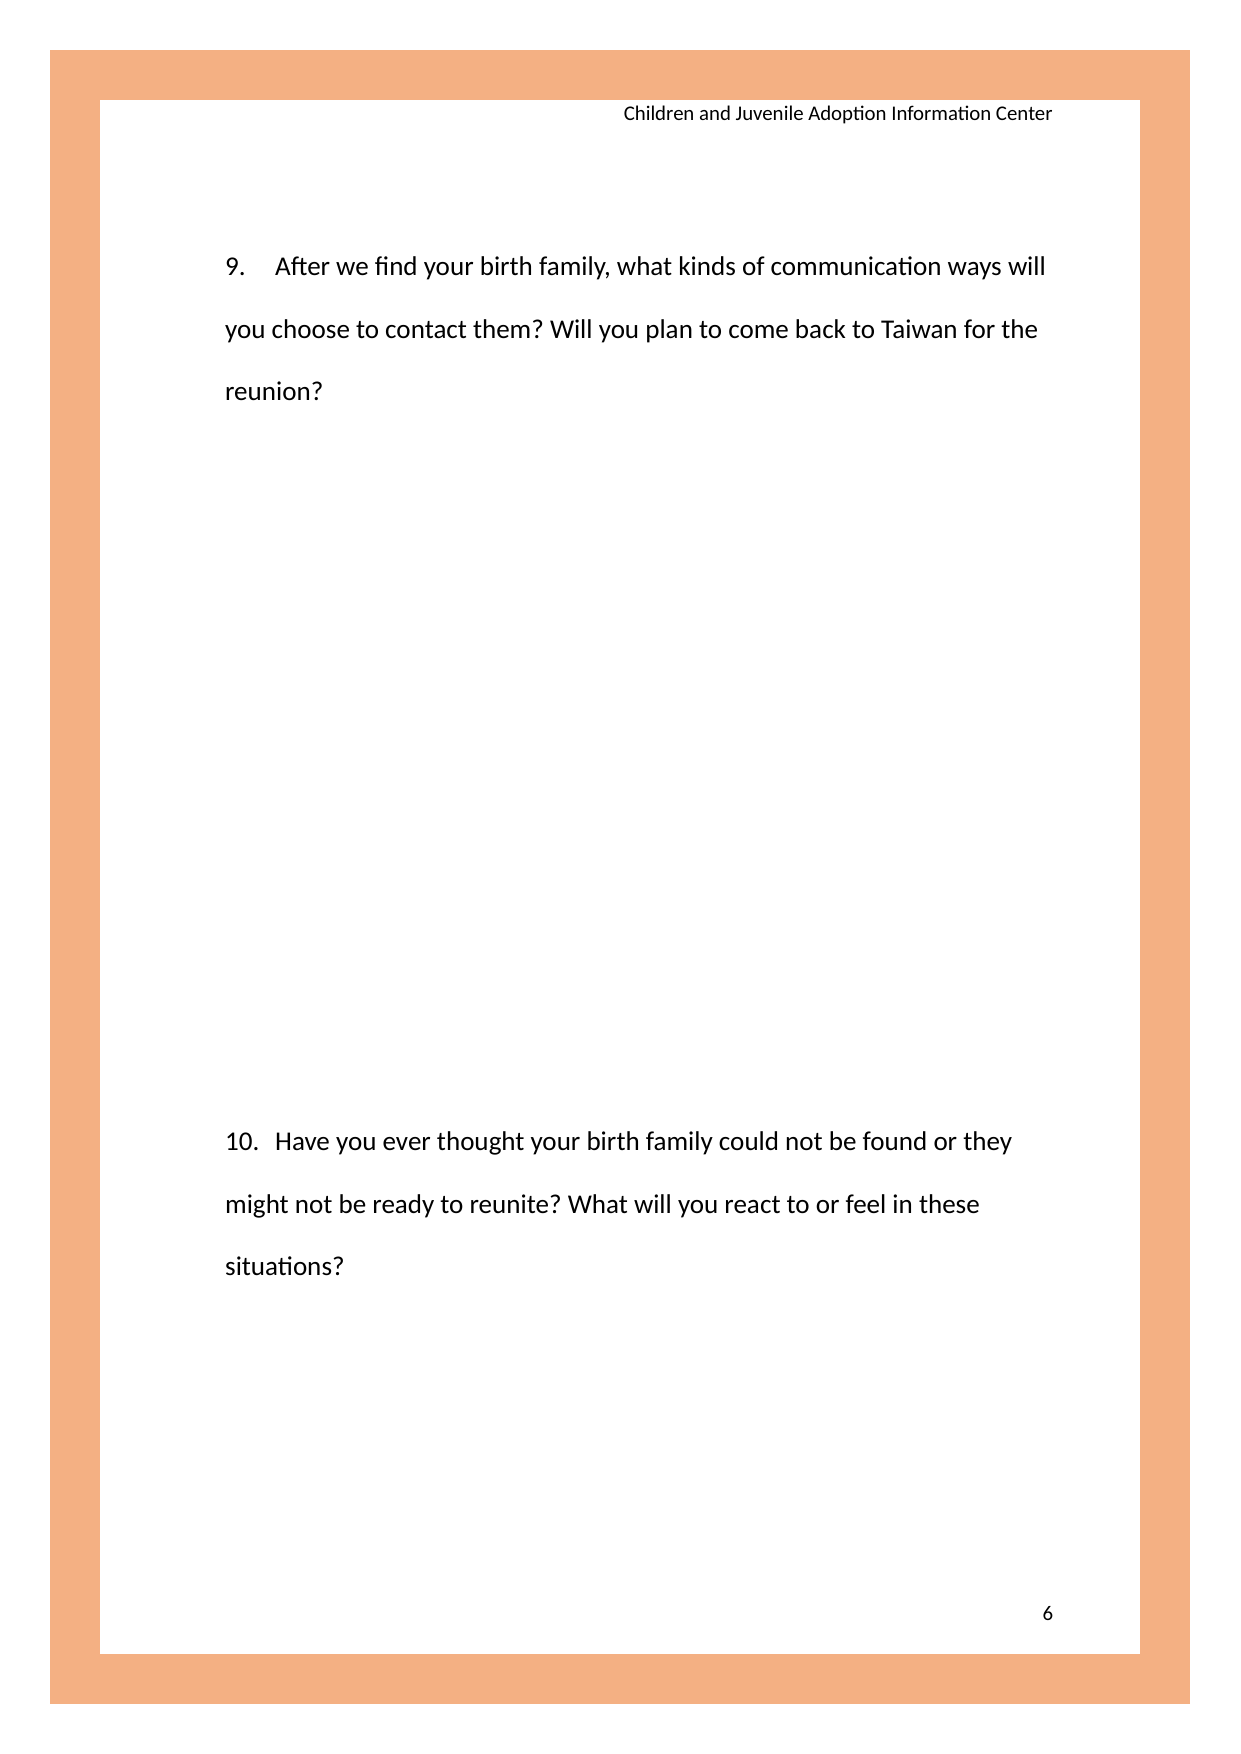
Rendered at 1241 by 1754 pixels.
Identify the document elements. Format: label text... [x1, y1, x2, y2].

list After we find your birth family, what kinds of communication ways will you choose to contact them? Will you plan to come back to Taiwan for the reunion? [225, 224, 1053, 412]
list Have you ever thought your birth family could not be found or they might not be ready to reunite? What will you react to or feel in these situations? [225, 1099, 1053, 1287]
